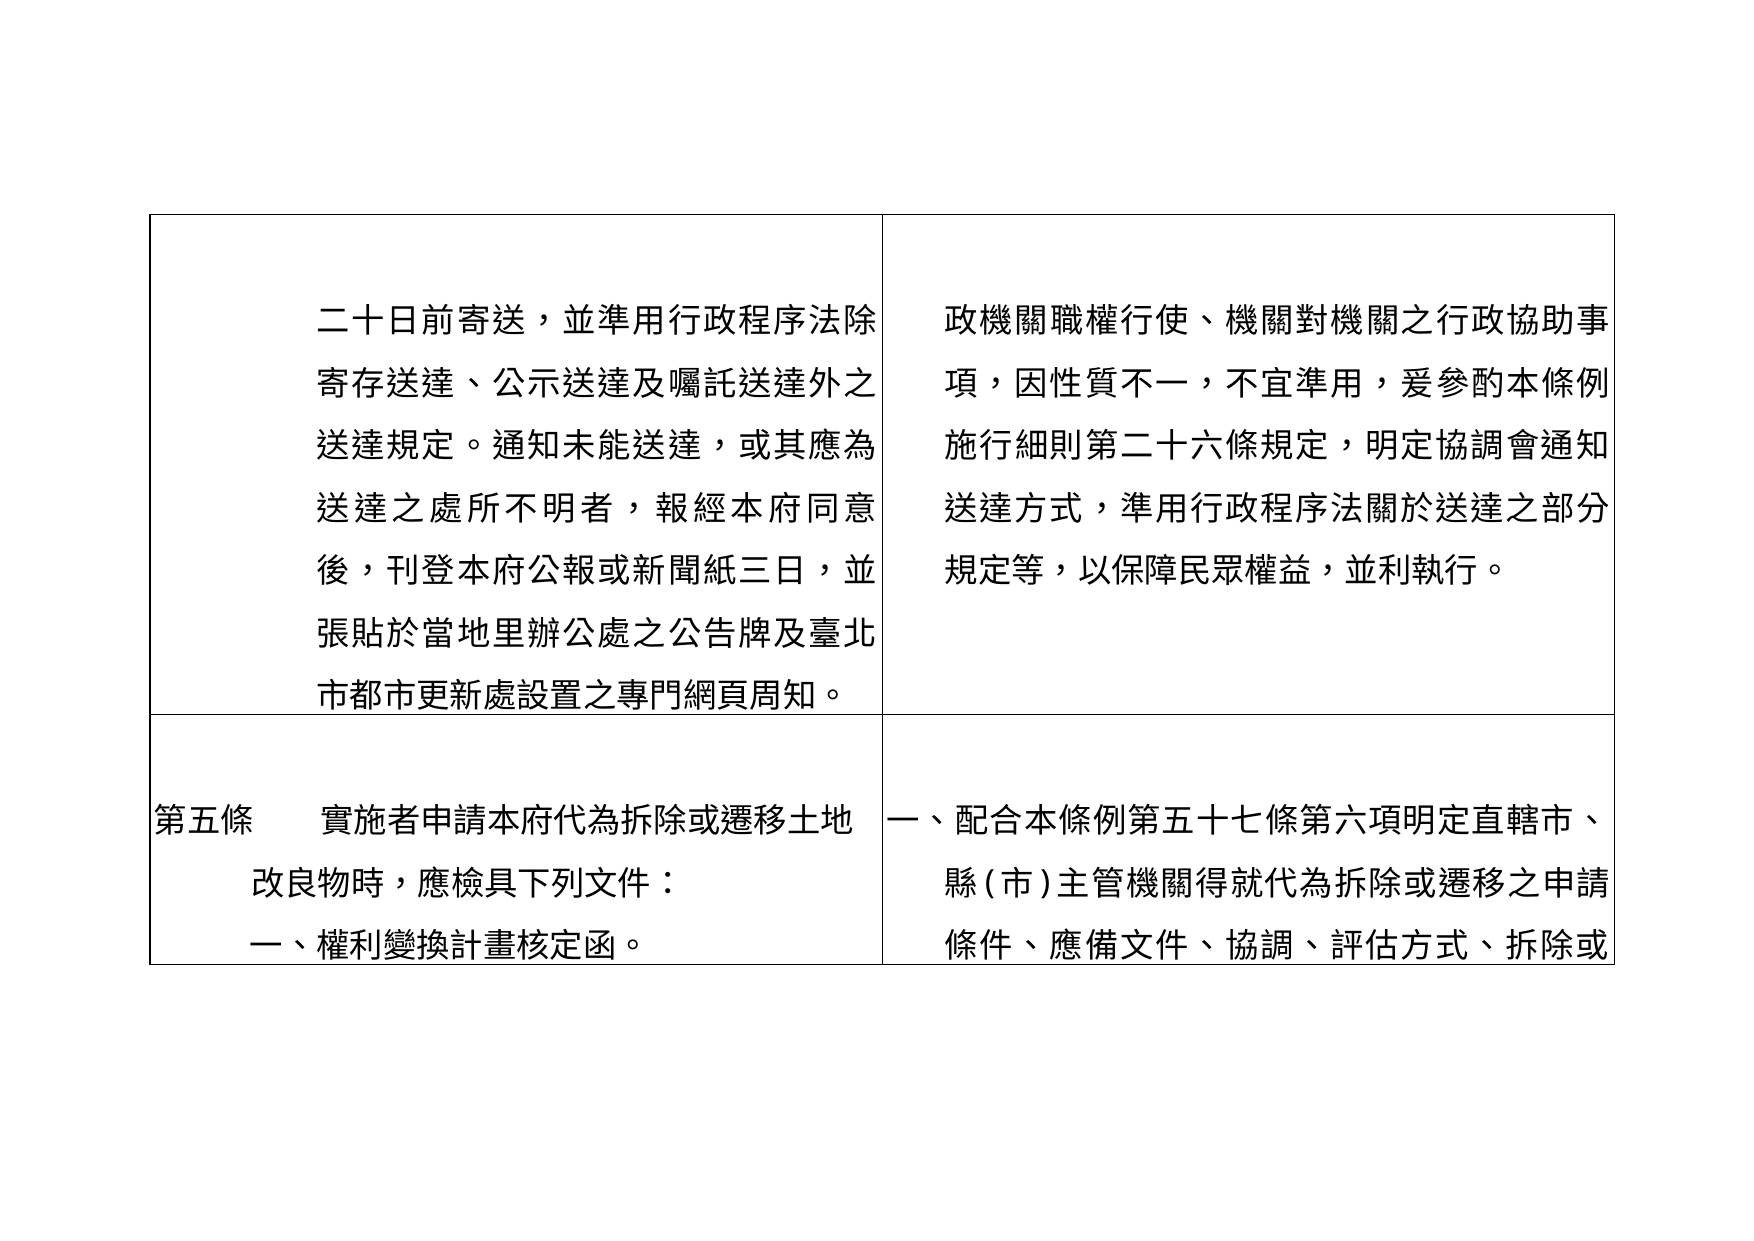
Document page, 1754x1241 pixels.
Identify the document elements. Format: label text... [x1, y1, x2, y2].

table_cell 一、配合本條例第五十七條第六項明定直轄市、縣(市)主管機關得就代為拆除或遷移之申請條件、應備文件、協調、評估方式、拆除或 [883, 715, 1614, 964]
table_cell 第五條 實施者申請本府代為拆除或遷移土地改良物時，應檢具下列文件： 一、權利變換計畫核定函。 [151, 715, 882, 964]
table_cell 政機關職權行使、機關對機關之行政協助事項，因性質不一，不宜準用，爰參酌本條例施行細則第二十六條規定，明定協調會通知送達方式，準用行政程序法關於送達之部分規定等，以保障民眾權益，並利執行。 [883, 215, 1614, 714]
table_cell 二十日前寄送，並準用行政程序法除寄存送達、公示送達及囑託送達外之送達規定。通知未能送達，或其應為送達之處所不明者，報經本府同意後，刊登本府公報或新聞紙三日，並張貼於當地里辦公處之公告牌及臺北市都市更新處設置之專門網頁周知。 [151, 215, 882, 714]
